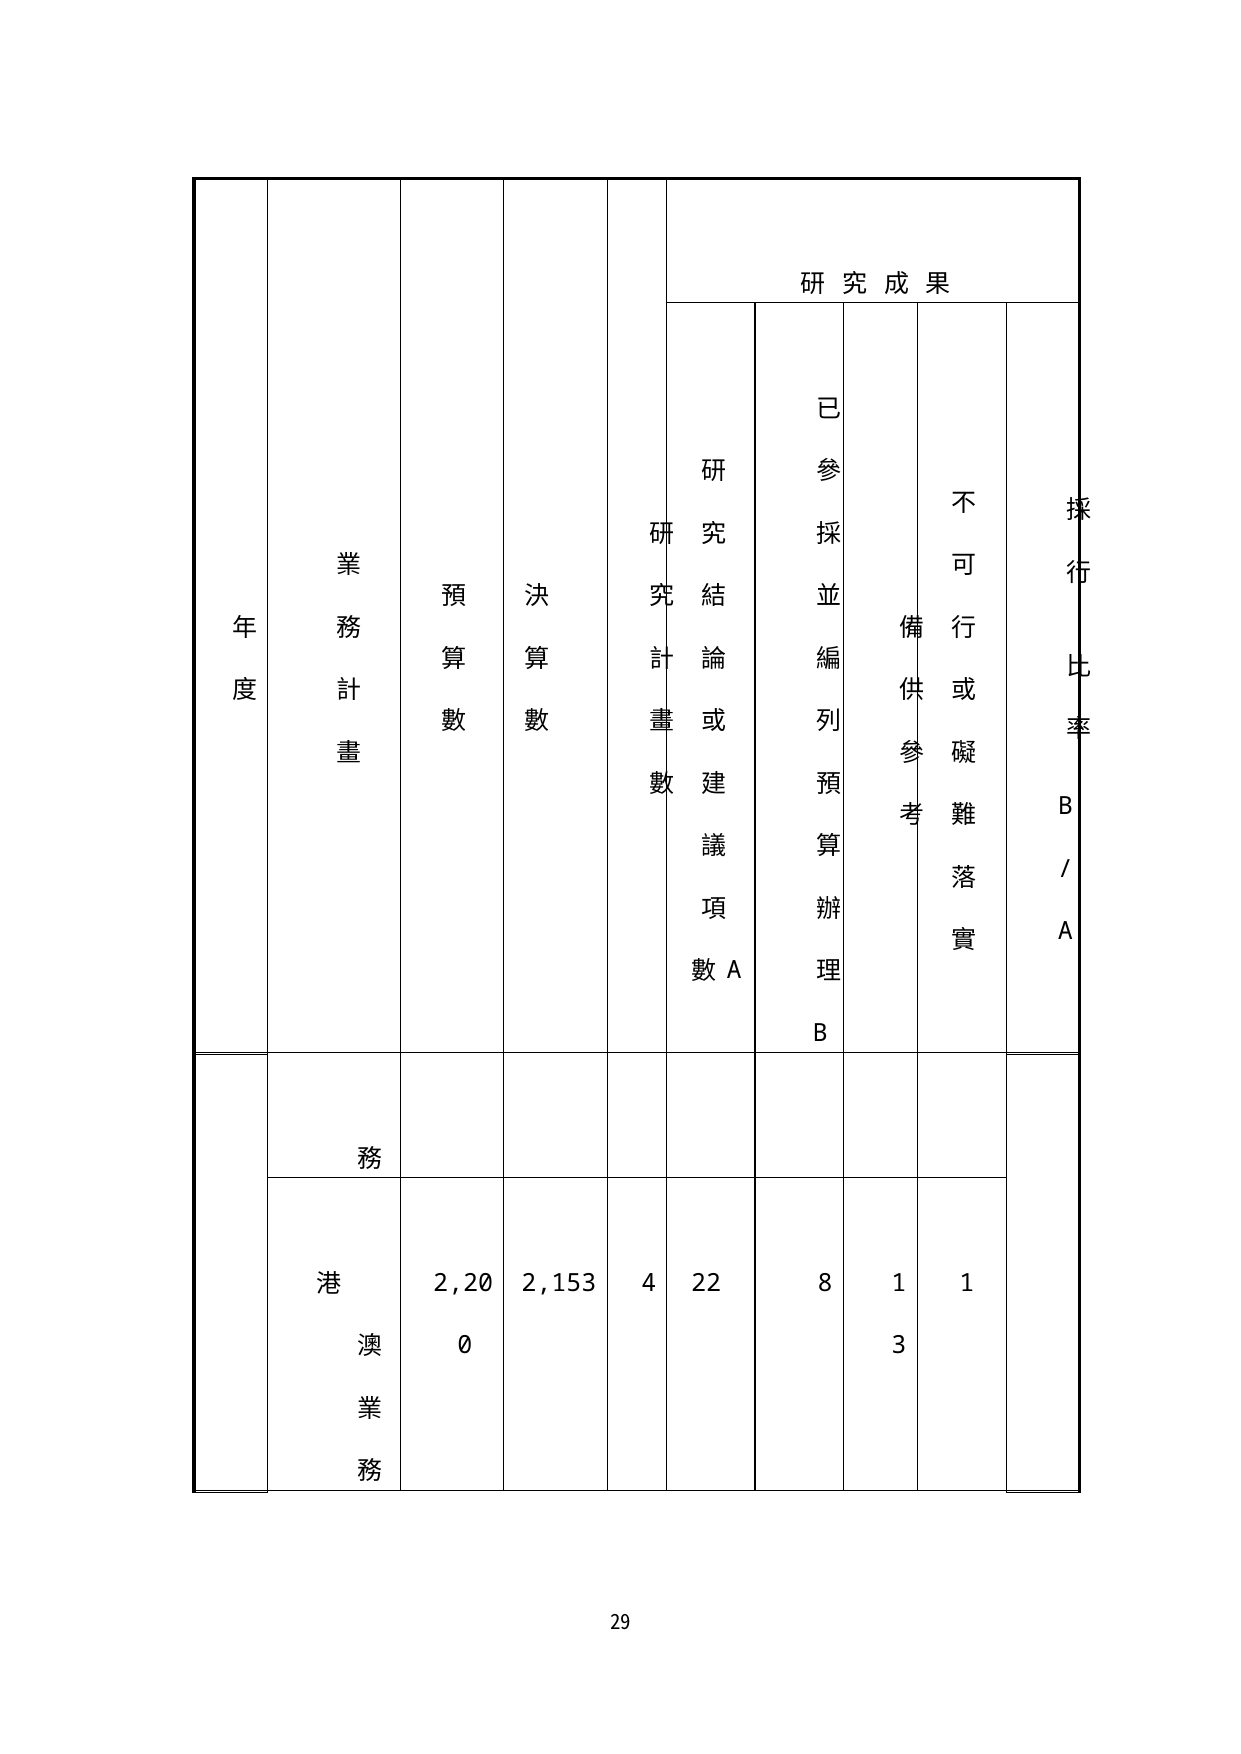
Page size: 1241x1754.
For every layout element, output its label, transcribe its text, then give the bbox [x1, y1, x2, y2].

table_cell 港澳業務 [268, 1178, 400, 1490]
table_cell 務 [268, 1053, 400, 1177]
table_header 業務計畫 [268, 180, 400, 1052]
table_cell 106 [196, 1055, 267, 1490]
table_cell 4 [608, 1178, 666, 1490]
table_cell 已參採並編列預算辦理B [756, 303, 843, 1052]
table_cell 1 [918, 1178, 1006, 1490]
table_cell 備供參考 [844, 303, 917, 1052]
table_header 決算數 [504, 180, 607, 1052]
table_header 研究成果 [667, 180, 1078, 302]
table_cell 22 [667, 1178, 754, 1490]
table_cell [756, 1053, 843, 1177]
table_header 年度 [196, 180, 267, 1052]
table_header 研究計畫數 [608, 180, 666, 1052]
table_cell [1007, 1055, 1078, 1490]
table_cell [667, 1053, 754, 1177]
table_cell 研究結論或建議項數A [667, 303, 754, 1052]
table_cell [844, 1053, 917, 1177]
table_cell 13 [844, 1178, 917, 1490]
table_cell [401, 1053, 503, 1177]
table_cell 採行 比率 B/A [1007, 303, 1078, 1052]
table_cell [918, 1053, 1006, 1177]
table_cell 8 [756, 1178, 843, 1490]
table_cell [504, 1053, 607, 1177]
table_cell [608, 1053, 666, 1177]
table_header 預算數 [401, 180, 503, 1052]
table_cell 2,153 [504, 1178, 607, 1490]
table_cell 不可行或礙難落實 [918, 303, 1006, 1052]
table_cell 2,200 [401, 1178, 503, 1490]
